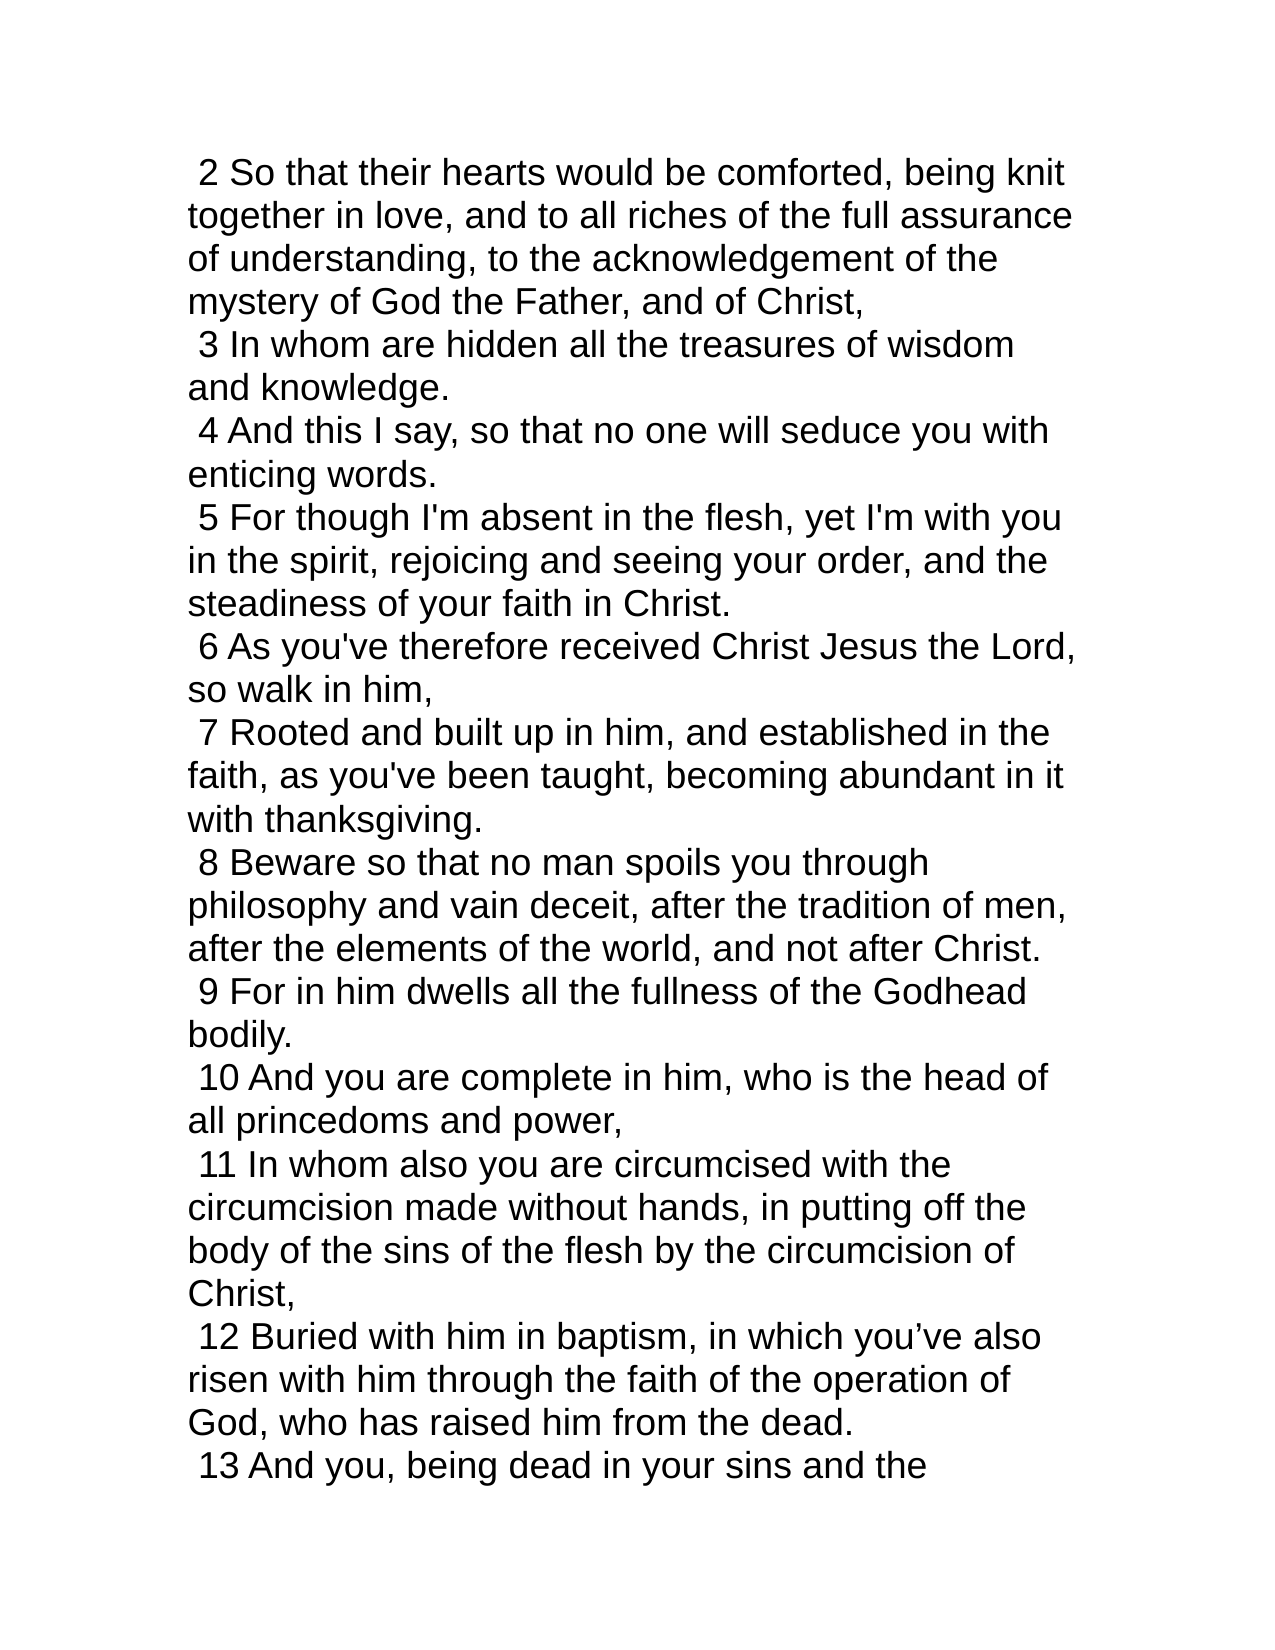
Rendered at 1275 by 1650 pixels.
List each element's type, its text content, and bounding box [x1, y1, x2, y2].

text 2 So that their hearts would be comforted, being knit together in love, and to all riches of the full assurance of understanding, to the acknowledgement of the mystery of God the Father, and of Christ, [187, 150, 1087, 322]
text 8 Beware so that no man spoils you through philosophy and vain deceit, after the tradition of men, after the elements of the world, and not after Christ. [187, 840, 1087, 969]
text 9 For in him dwells all the fullness of the Godhead bodily. [187, 969, 1087, 1056]
text 10 And you are complete in him, who is the head of all princedoms and power, [187, 1056, 1087, 1142]
text 3 In whom are hidden all the treasures of wisdom and knowledge. [187, 322, 1087, 409]
text 7 Rooted and built up in him, and established in the faith, as you've been taught, becoming abundant in it with thanksgiving. [187, 711, 1087, 840]
text 11 In whom also you are circumcised with the circumcision made without hands, in putting off the body of the sins of the flesh by the circumcision of Christ, [187, 1142, 1087, 1314]
text 13 And you, being dead in your sins and the [187, 1444, 1087, 1487]
text 6 As you've therefore received Christ Jesus the Lord, so walk in him, [187, 624, 1087, 711]
text 12 Buried with him in baptism, in which you’ve also risen with him through the faith of the operation of God, who has raised him from the dead. [187, 1314, 1087, 1444]
text 4 And this I say, so that no one will seduce you with enticing words. [187, 409, 1087, 495]
text 5 For though I'm absent in the flesh, yet I'm with you in the spirit, rejoicing and seeing your order, and the steadiness of your faith in Christ. [187, 495, 1087, 624]
